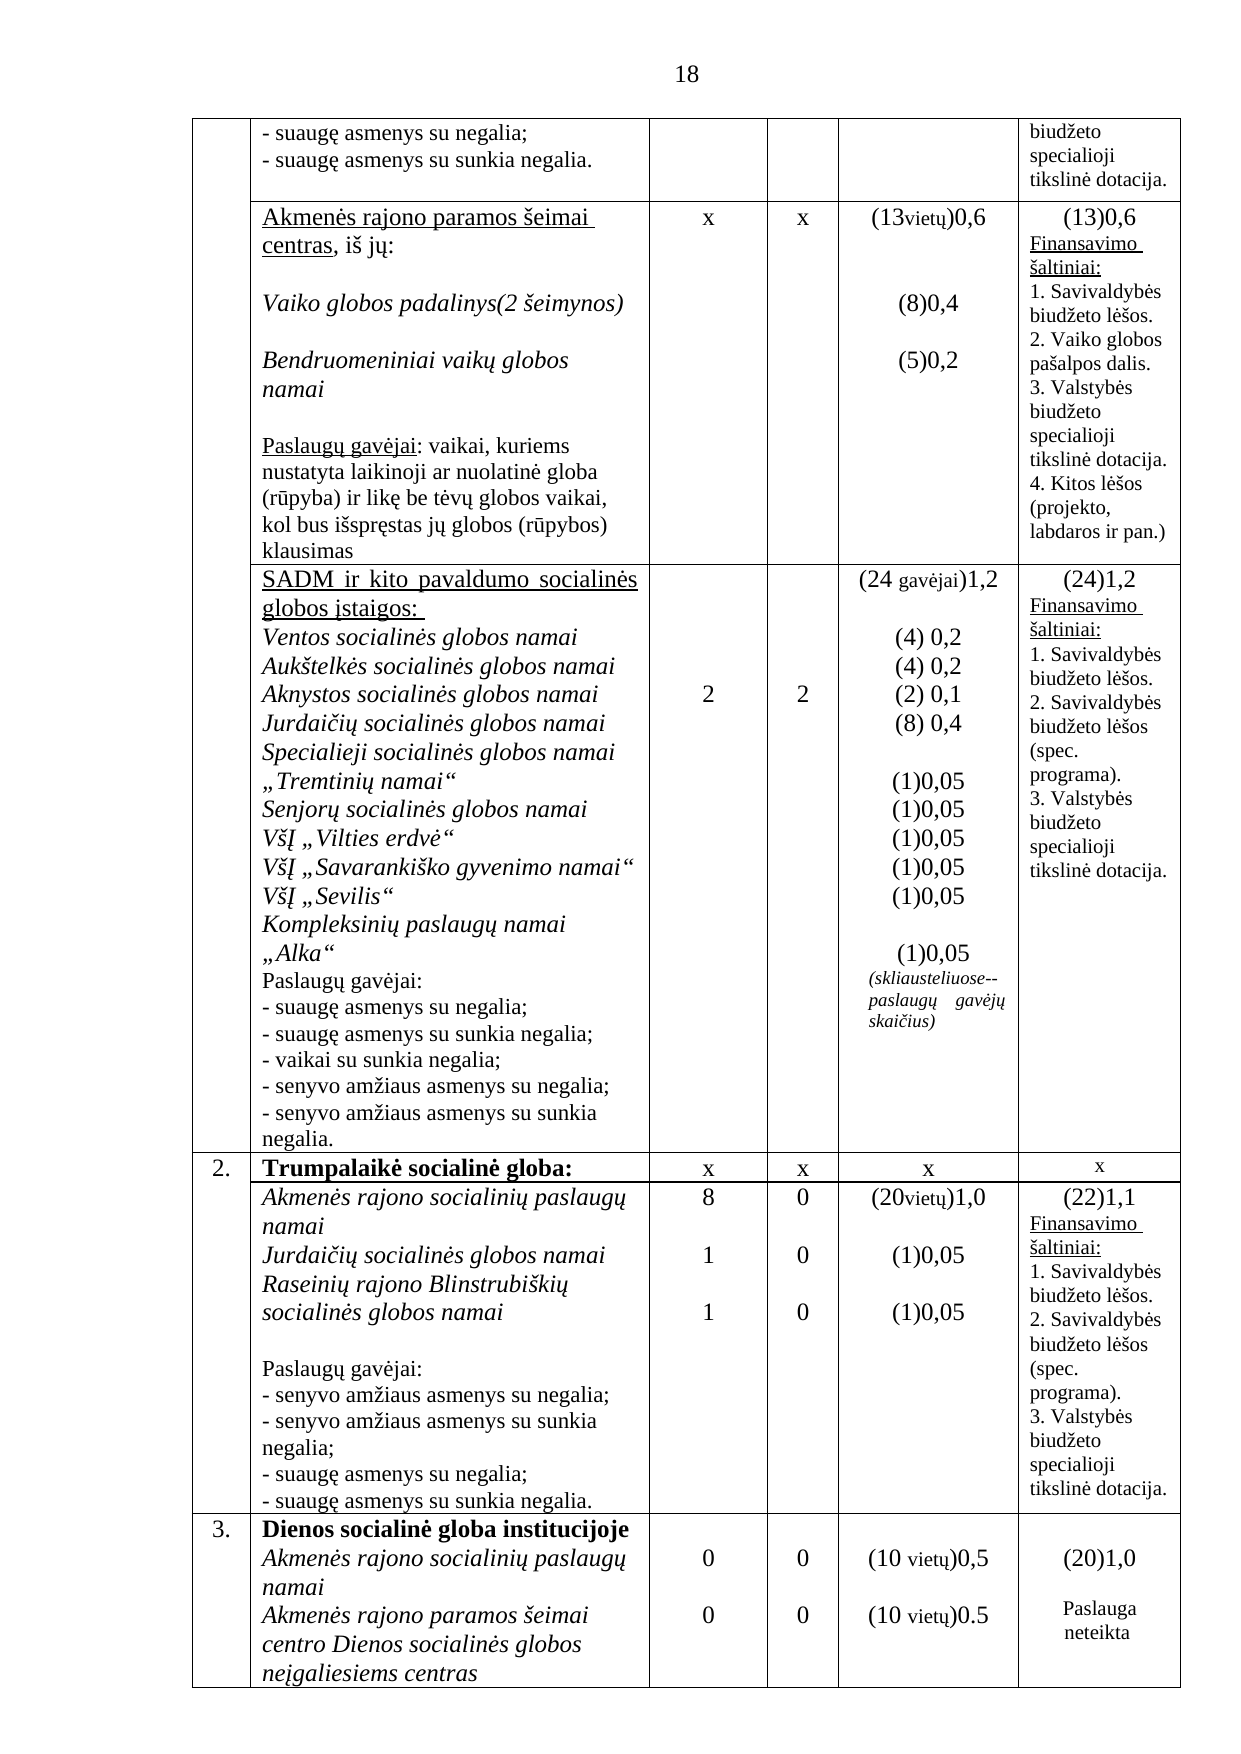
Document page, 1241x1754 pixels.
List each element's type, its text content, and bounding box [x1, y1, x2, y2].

table_cell x [768, 202, 838, 563]
table_cell x [768, 1153, 838, 1181]
table_cell 0 0 [768, 1514, 838, 1687]
table_cell [839, 119, 1018, 201]
table_cell biudžeto specialioji tikslinė dotacija. [1019, 119, 1180, 201]
table_cell (20)1,0 Paslauga neteikta [1019, 1514, 1180, 1687]
table_cell Dienos socialinė globa institucijoje Akmenės rajono socialinių paslaugų namai Akmenės rajono paramos šeimai centro Dienos socialinės globos neįgaliesiems centras [251, 1514, 649, 1687]
table_cell x [1019, 1153, 1180, 1181]
table_cell (24)1,2 Finansavimo šaltiniai: 1. Savivaldybės biudžeto lėšos. 2. Savivaldybės biudžeto lėšos (spec. programa). 3. Valstybės biudžeto specialioji tikslinė dotacija. [1019, 565, 1180, 1152]
table_cell (10 vietų)0,5 (10 vietų)0.5 [839, 1514, 1018, 1687]
table_cell (13vietų)0,6 (8)0,4 (5)0,2 [839, 202, 1018, 563]
table_cell (24 gavėjai)1,2 (4) 0,2 (4) 0,2 (2) 0,1 (8) 0,4 (1)0,05 (1)0,05 (1)0,05 (1)0,05 (1)0,05 (1)0,05 (skliausteliuose-- paslaugų gavėjų skaičius) [839, 565, 1018, 1152]
table_cell Akmenės rajono paramos šeimai centras, iš jų: Vaiko globos padalinys(2 šeimynos) Bendruomeniniai vaikų globos namai Paslaugų gavėjai: vaikai, kuriems nustatyta laikinoji ar nuolatinė globa (rūpyba) ir likę be tėvų globos vaikai, kol bus išspręstas jų globos (rūpybos) klausimas [251, 202, 649, 563]
table_cell (20vietų)1,0 (1)0,05 (1)0,05 [839, 1183, 1018, 1513]
table_cell 0 0 [650, 1514, 767, 1687]
table_cell [768, 119, 838, 201]
table_cell 2 [768, 565, 838, 1152]
table_cell 2. [193, 1153, 250, 1513]
table_cell x [650, 1153, 767, 1181]
table_cell - suaugę asmenys su negalia; - suaugę asmenys su sunkia negalia. [251, 119, 649, 201]
table_cell SADM ir kito pavaldumo socialinės globos įstaigos: Ventos socialinės globos namai Aukštelkės socialinės globos namai Aknystos socialinės globos namai Jurdaičių socialinės globos namai Specialieji socialinės globos namai „Tremtinių namai“ Senjorų socialinės globos namai VšĮ „Vilties erdvė“ VšĮ „Savarankiško gyvenimo namai“ VšĮ „Sevilis“ Kompleksinių paslaugų namai „Alka“ Paslaugų gavėjai: - suaugę asmenys su negalia; - suaugę asmenys su sunkia negalia; - vaikai su sunkia negalia; - senyvo amžiaus asmenys su negalia; - senyvo amžiaus asmenys su sunkia negalia. [251, 565, 649, 1152]
table_cell [650, 119, 767, 201]
table_cell 8 1 1 [650, 1183, 767, 1513]
table_cell 2 [650, 565, 767, 1152]
table_cell Trumpalaikė socialinė globa: [251, 1153, 649, 1181]
table_cell (13)0,6 Finansavimo šaltiniai: 1. Savivaldybės biudžeto lėšos. 2. Vaiko globos pašalpos dalis. 3. Valstybės biudžeto specialioji tikslinė dotacija. 4. Kitos lėšos (projekto, labdaros ir pan.) [1019, 202, 1180, 563]
table_cell [193, 119, 250, 1152]
table_cell x [650, 202, 767, 563]
table_cell 3. [193, 1514, 250, 1687]
table_cell Akmenės rajono socialinių paslaugų namai Jurdaičių socialinės globos namai Raseinių rajono Blinstrubiškių socialinės globos namai Paslaugų gavėjai: - senyvo amžiaus asmenys su negalia; - senyvo amžiaus asmenys su sunkia negalia; - suaugę asmenys su negalia; - suaugę asmenys su sunkia negalia. [251, 1183, 649, 1513]
table_cell x [839, 1153, 1018, 1181]
table_cell (22)1,1 Finansavimo šaltiniai: 1. Savivaldybės biudžeto lėšos. 2. Savivaldybės biudžeto lėšos (spec. programa). 3. Valstybės biudžeto specialioji tikslinė dotacija. [1019, 1183, 1180, 1513]
table_cell 0 0 0 [768, 1183, 838, 1513]
